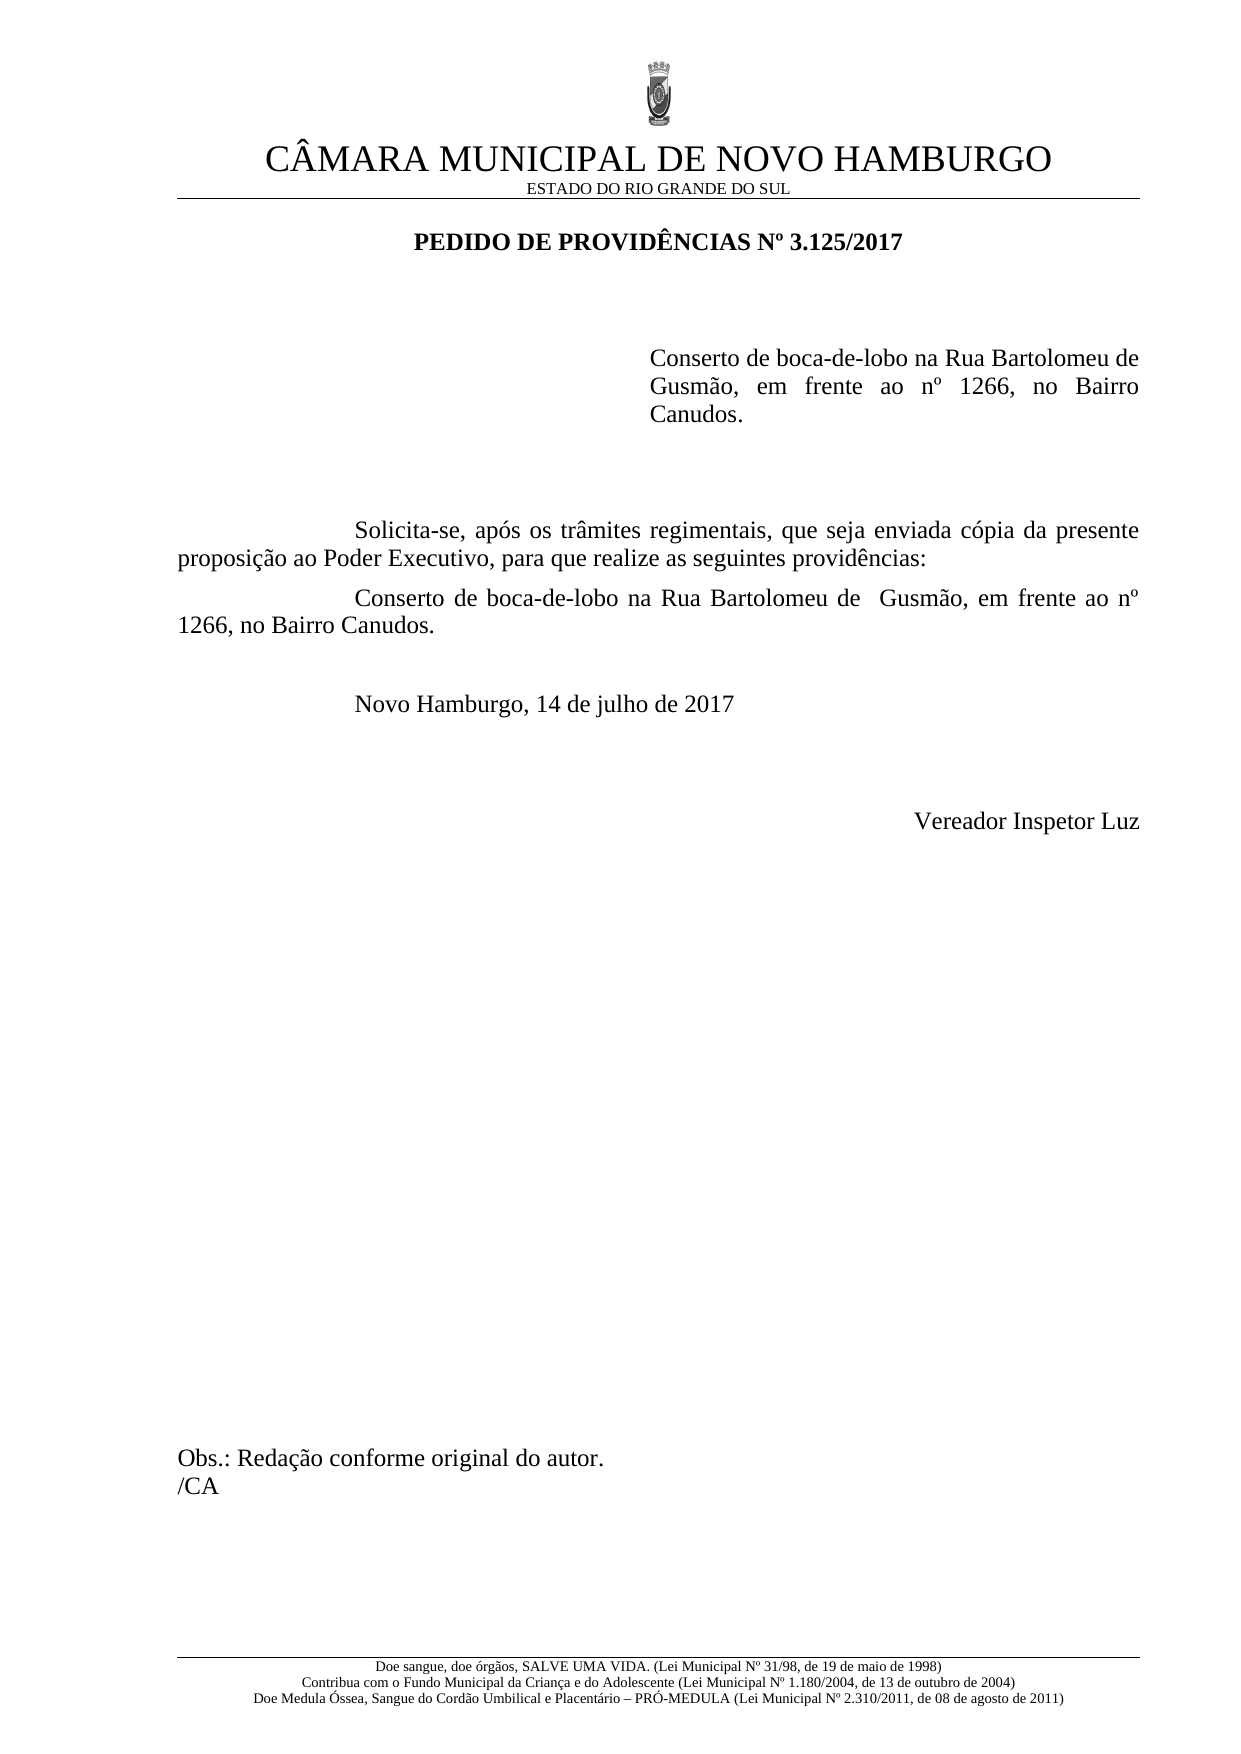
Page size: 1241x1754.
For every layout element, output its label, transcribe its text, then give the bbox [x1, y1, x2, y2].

text Novo Hamburgo, 14 de julho de 2017 [177, 691, 1140, 718]
text Vereador Inspetor Luz [768, 807, 1140, 834]
text Conserto de boca-de-lobo na Rua Bartolomeu de Gusmão, em frente ao nº 1266, no Bairro Canudos. [649, 344, 1140, 428]
text Solicita-se, após os trâmites regimentais, que seja enviada cópia da presente proposição ao Poder Executivo, para que realize as seguintes providências: [177, 516, 1140, 572]
text /CA [177, 1472, 1140, 1499]
text PEDIDO DE PROVIDÊNCIAS Nº 3.125/2017 [177, 228, 1140, 256]
text Obs.: Redação conforme original do autor. [177, 1444, 1140, 1472]
text Conserto de boca-de-lobo na Rua Bartolomeu de Gusmão, em frente ao nº 1266, no Bairro Canudos. [177, 584, 1140, 639]
